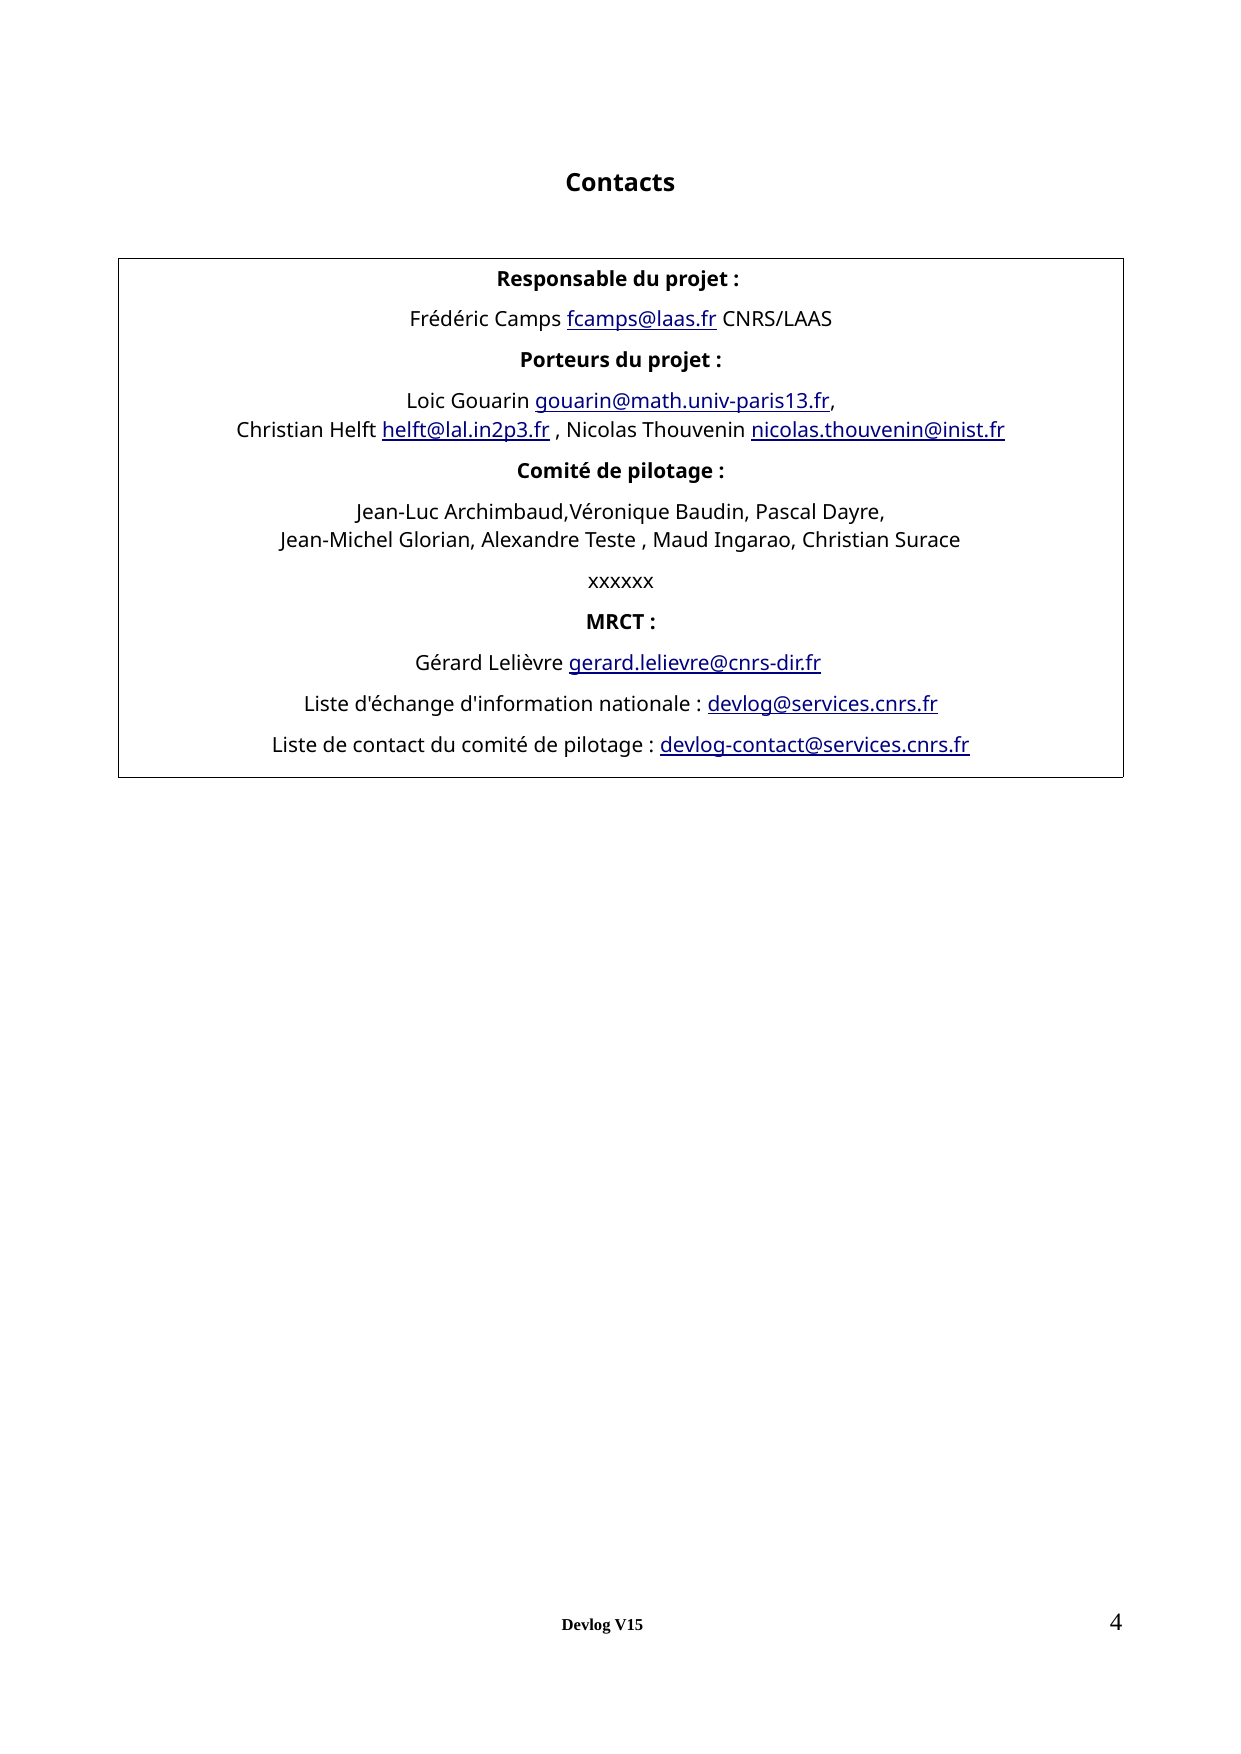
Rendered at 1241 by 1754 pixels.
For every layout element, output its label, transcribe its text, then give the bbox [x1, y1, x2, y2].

text Contacts [118, 165, 1122, 199]
table_header Responsable du projet : Frédéric Camps fcamps@laas.fr CNRS/LAAS Porteurs du projet : Loic Gouarin gouarin@math.univ-paris13.fr, Christian Helft helft@lal.in2p3.fr , Nicolas Thouvenin nicolas.thouvenin@inist.fr Comité de pilotage : Jean-Luc Archimbaud,Véronique Baudin, Pascal Dayre, Jean-Michel Glorian, Alexandre Teste , Maud Ingarao, Christian Surace xxxxxx MRCT : Gérard Lelièvre gerard.lelievre@cnrs-dir.fr Liste d'échange d'information nationale : devlog@services.cnrs.fr Liste de contact du comité de pilotage : devlog-contact@services.cnrs.fr [119, 259, 1123, 777]
